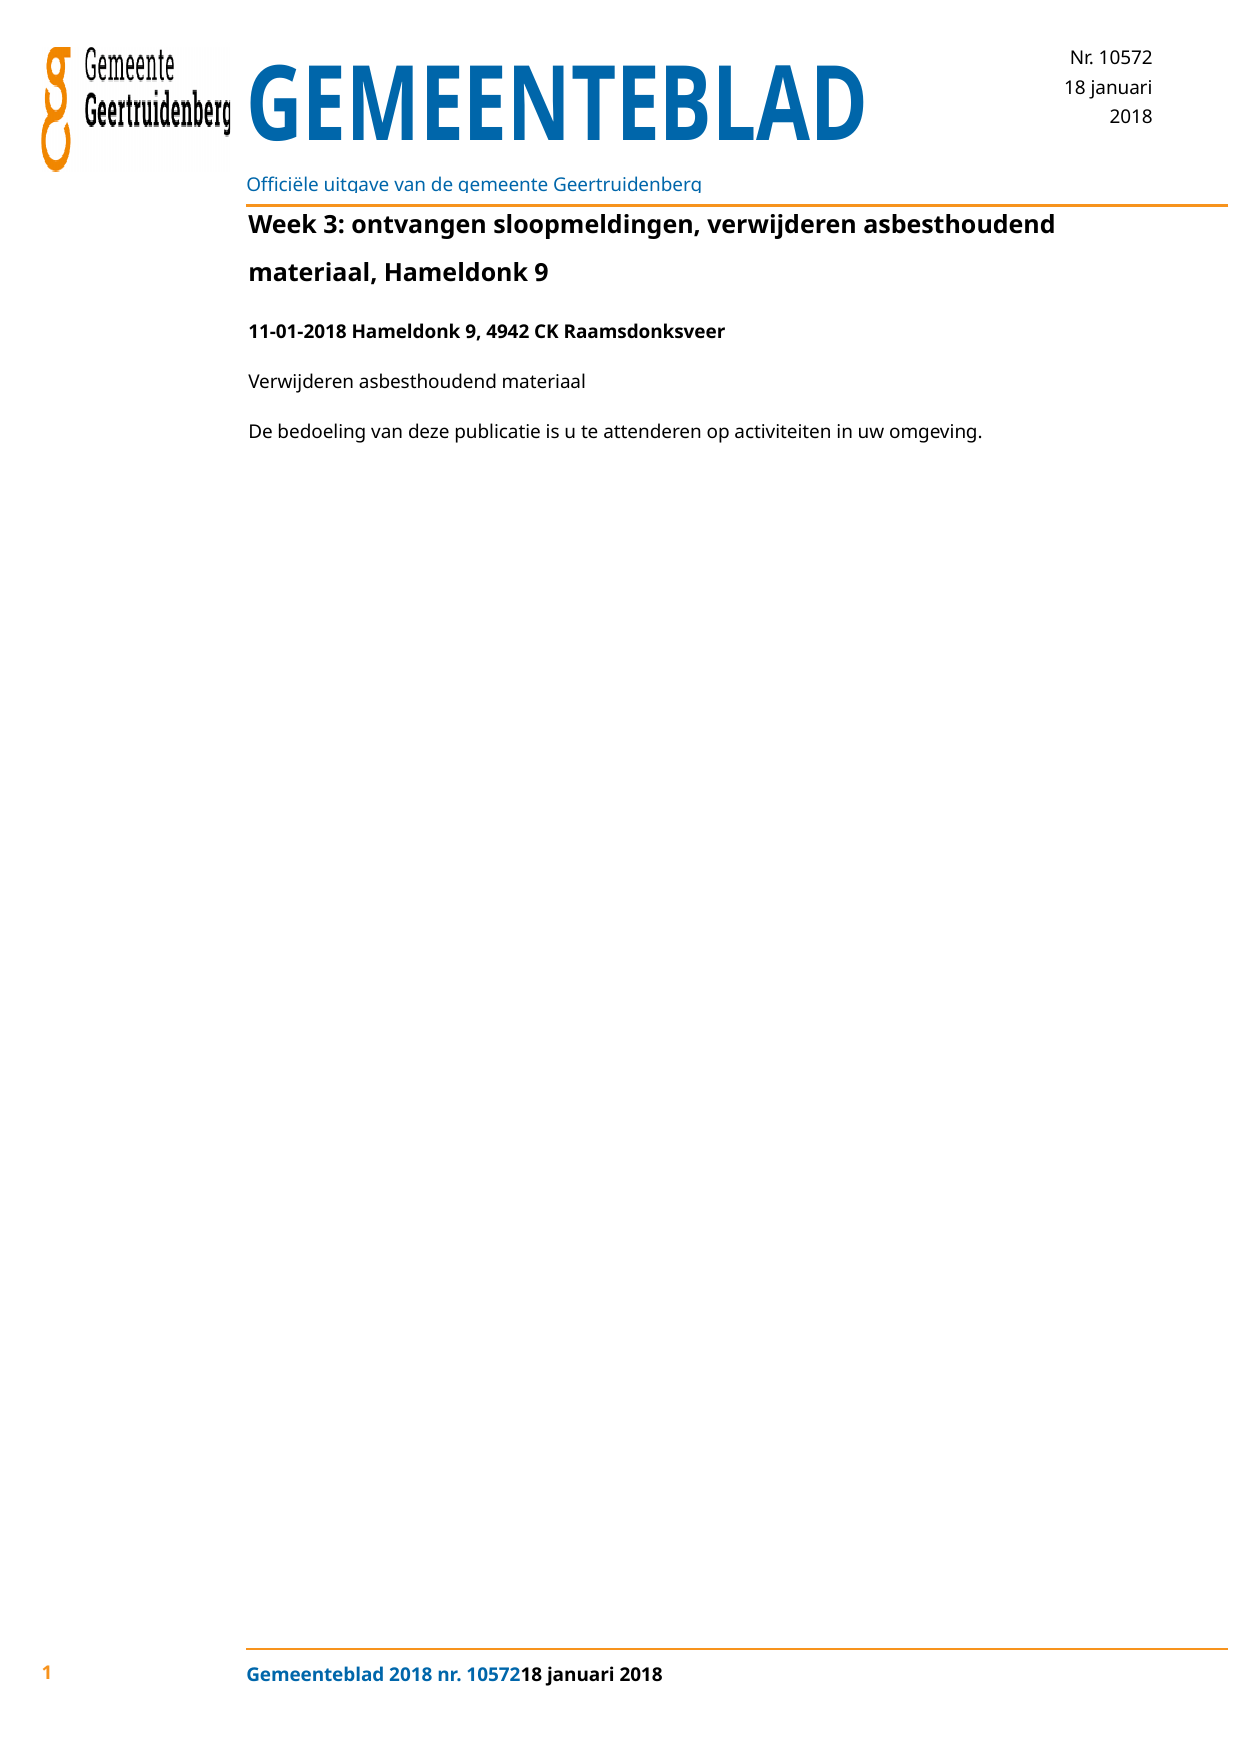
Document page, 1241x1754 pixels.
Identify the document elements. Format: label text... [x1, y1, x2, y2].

text De bedoeling van deze publicatie is u te attenderen op activiteiten in uw omgeving. [248, 419, 1152, 444]
text Verwijderen asbesthoudend materiaal [248, 368, 1152, 394]
text Week 3: ontvangen sloopmeldingen, verwijderen asbesthoudend materiaal, Hameldonk 9 [248, 207, 1152, 288]
text 11-01-2018 Hameldonk 9, 4942 CK Raamsdonksveer [248, 318, 1152, 344]
picture [41, 47, 231, 172]
